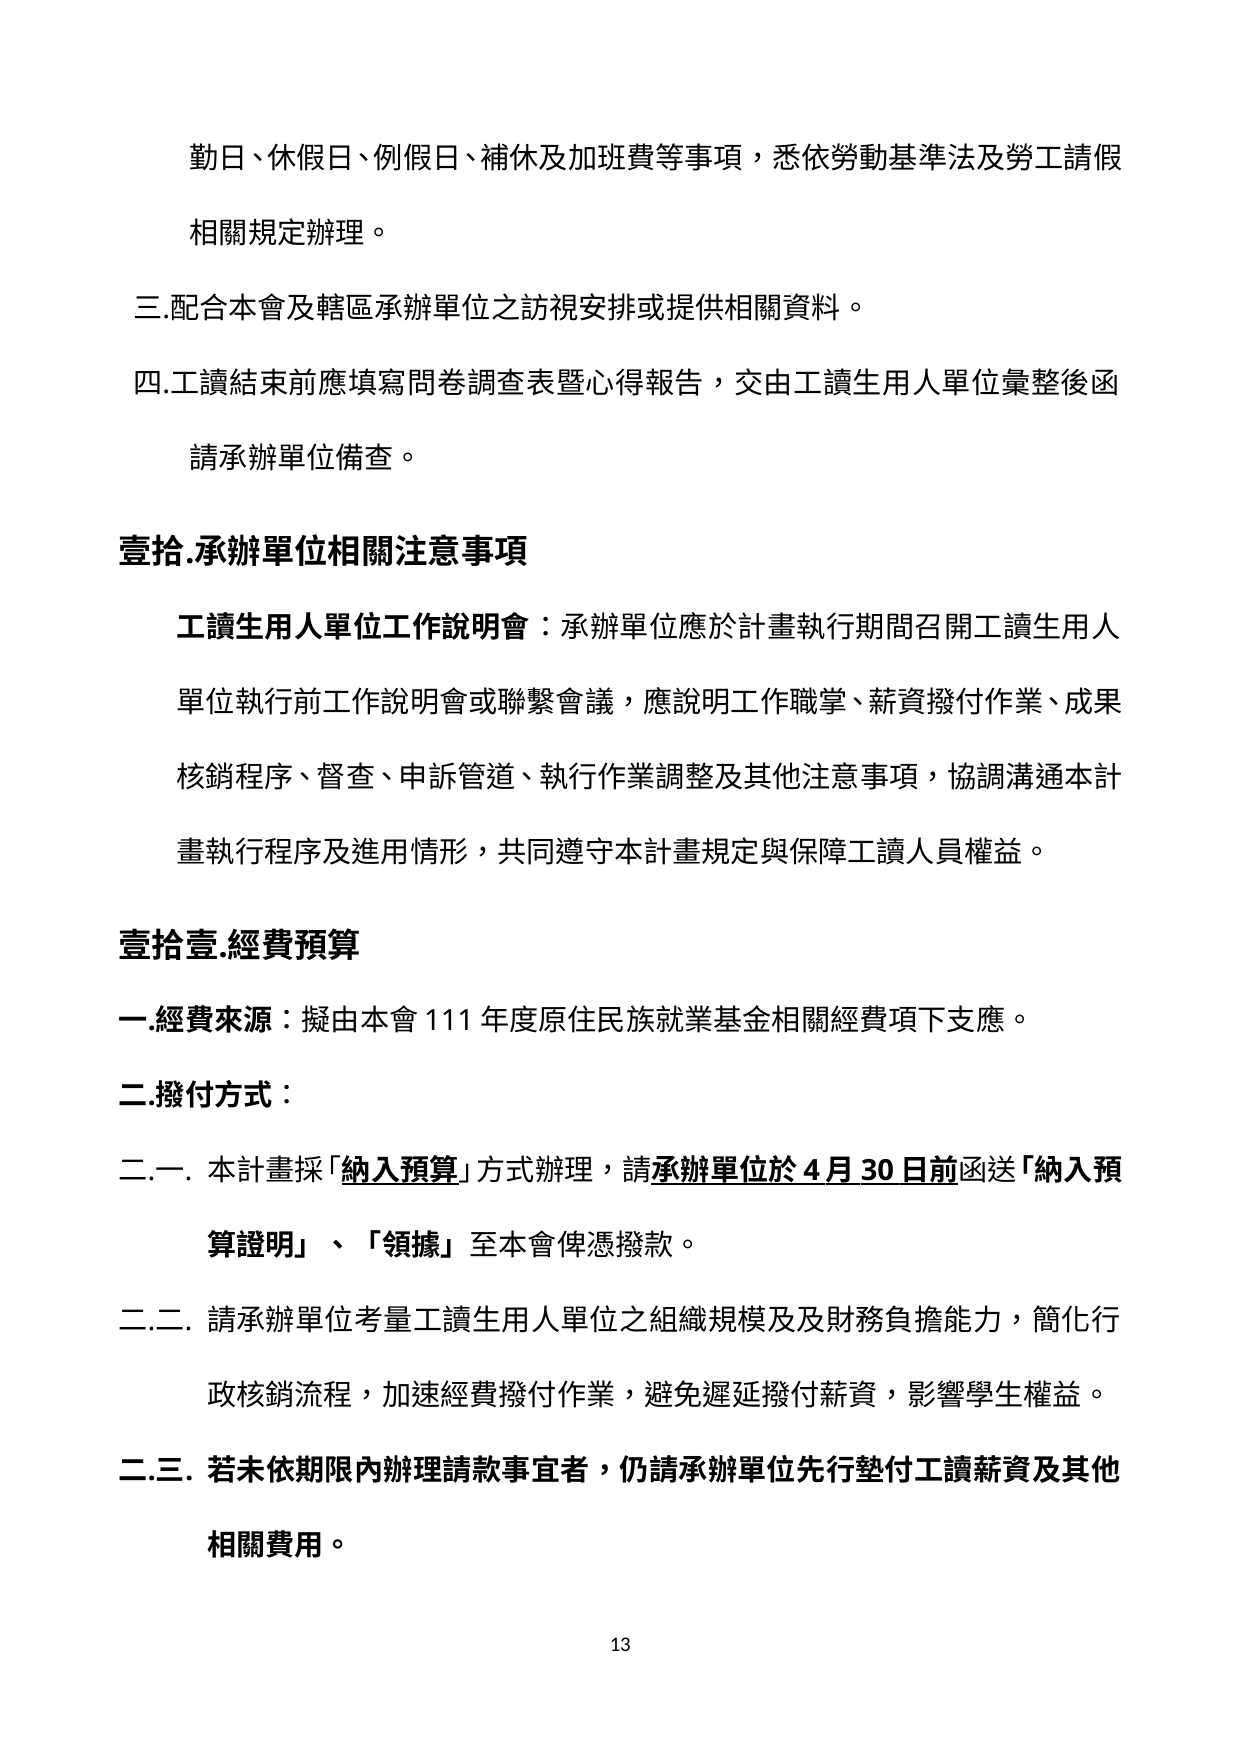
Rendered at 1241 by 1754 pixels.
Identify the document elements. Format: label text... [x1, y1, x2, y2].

list 配合本會及轄區承辦單位之訪視安排或提供相關資料。 [133, 268, 1122, 343]
list 工讀結束前應填寫問卷調查表暨心得報告，交由工讀生用人單位彙整後函請承辦單位備查。 [133, 343, 1122, 493]
text 工讀生用人單位工作說明會：承辦單位應於計畫執行期間召開工讀生用人單位執行前工作說明會或聯繫會議，應說明工作職掌、薪資撥付作業、成果核銷程序、督查、申訴管道、執行作業調整及其他注意事項，協調溝通本計畫執行程序及進用情形，共同遵守本計畫規定與保障工讀人員權益。 [176, 587, 1122, 887]
list 經費預算 [118, 906, 1122, 981]
list 請承辦單位考量工讀生用人單位之組織規模及及財務負擔能力，簡化行政核銷流程，加速經費撥付作業，避免遲延撥付薪資，影響學生權益。 [118, 1281, 1122, 1431]
list 勤日、休假日、例假日、補休及加班費等事項，悉依勞動基準法及勞工請假相關規定辦理。 [133, 118, 1122, 268]
list 本計畫採「納入預算」方式辦理，請承辦單位於4月30日前函送「納入預算證明」、「領據」至本會俾憑撥款。 [118, 1131, 1122, 1281]
list 若未依期限內辦理請款事宜者，仍請承辦單位先行墊付工讀薪資及其他相關費用。 [118, 1431, 1122, 1581]
list 承辦單位相關注意事項 [118, 512, 1122, 587]
list 撥付方式： [118, 1056, 1122, 1131]
list 經費來源：擬由本會111年度原住民族就業基金相關經費項下支應。 [118, 981, 1122, 1056]
